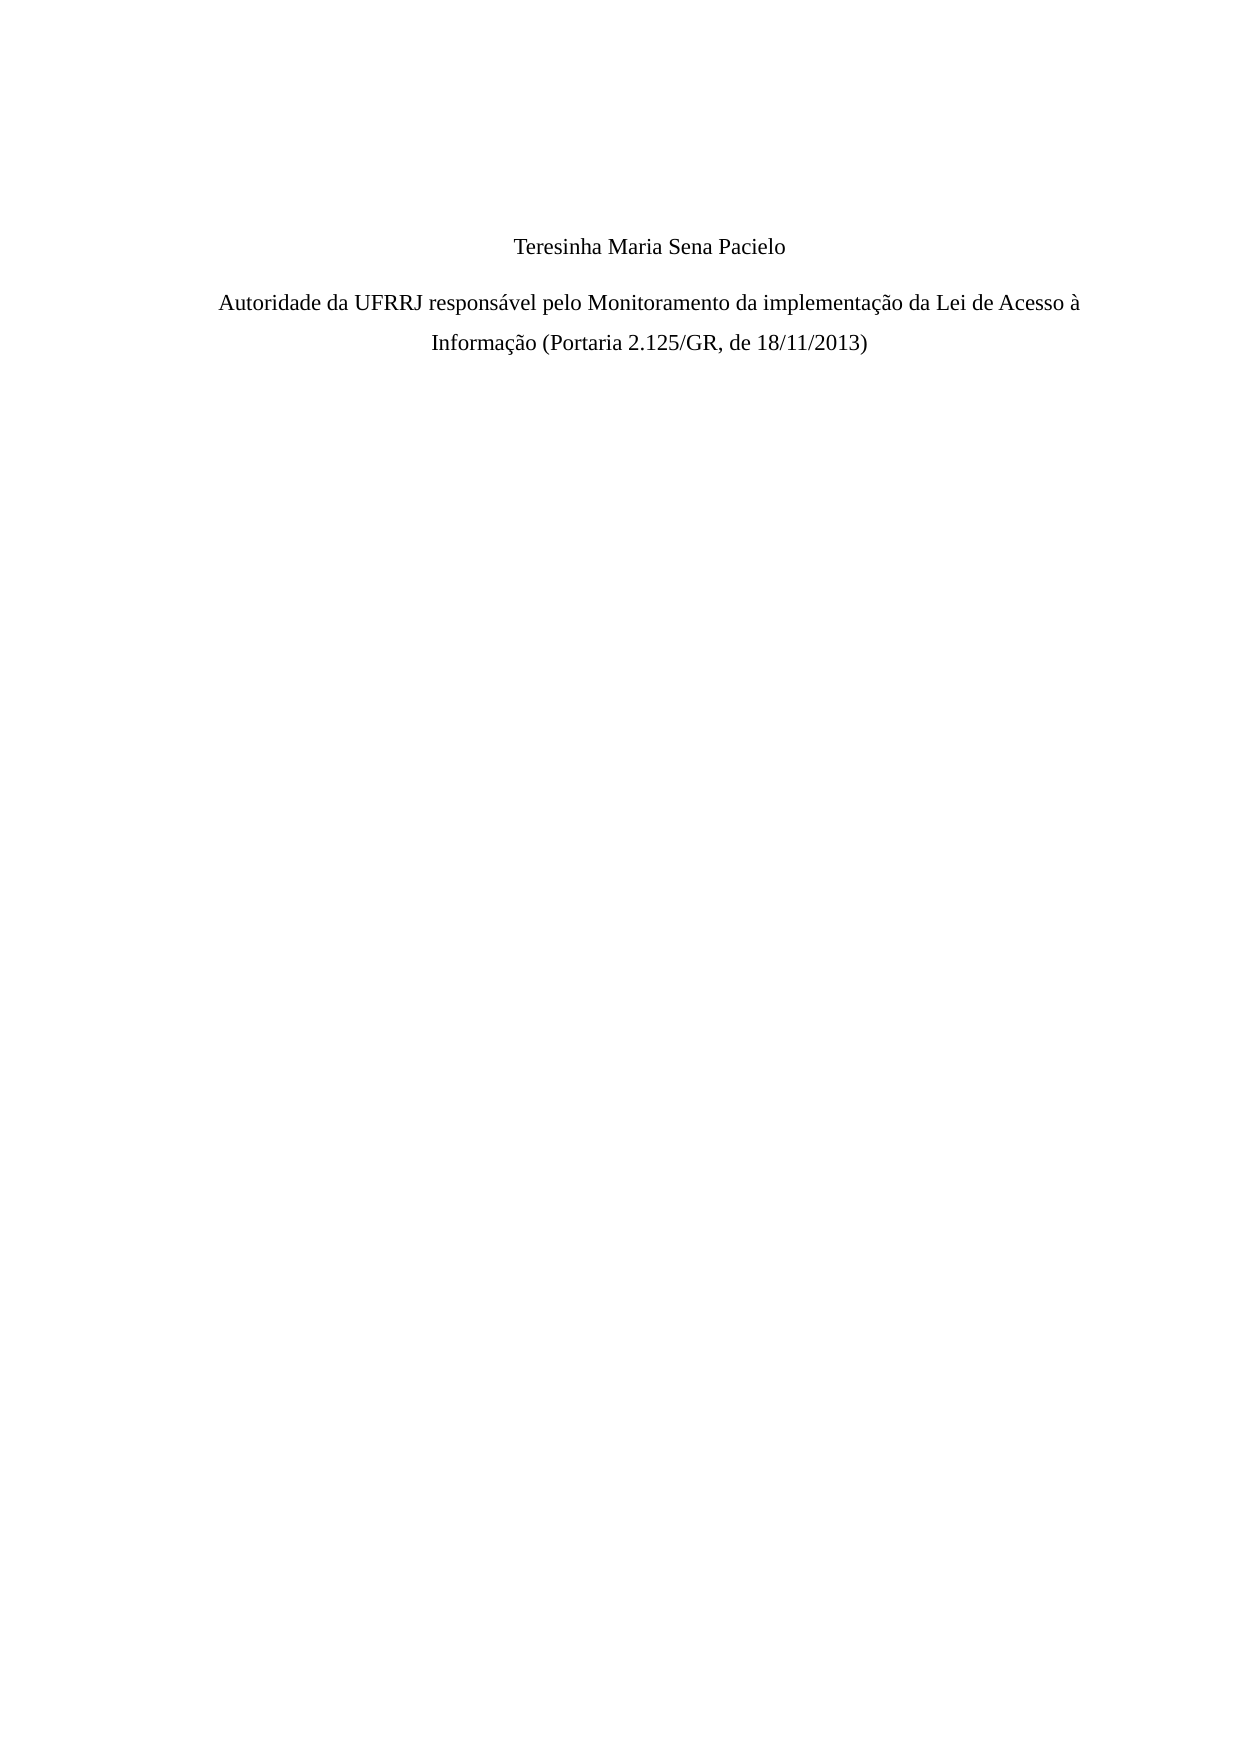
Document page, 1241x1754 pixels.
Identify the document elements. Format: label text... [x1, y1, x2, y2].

text Autoridade da UFRRJ responsável pelo Monitoramento da implementação da Lei de Acesso à Informação (Portaria 2.125/GR, de 18/11/2013) [177, 289, 1122, 355]
text Teresinha Maria Sena Pacielo [177, 233, 1122, 260]
